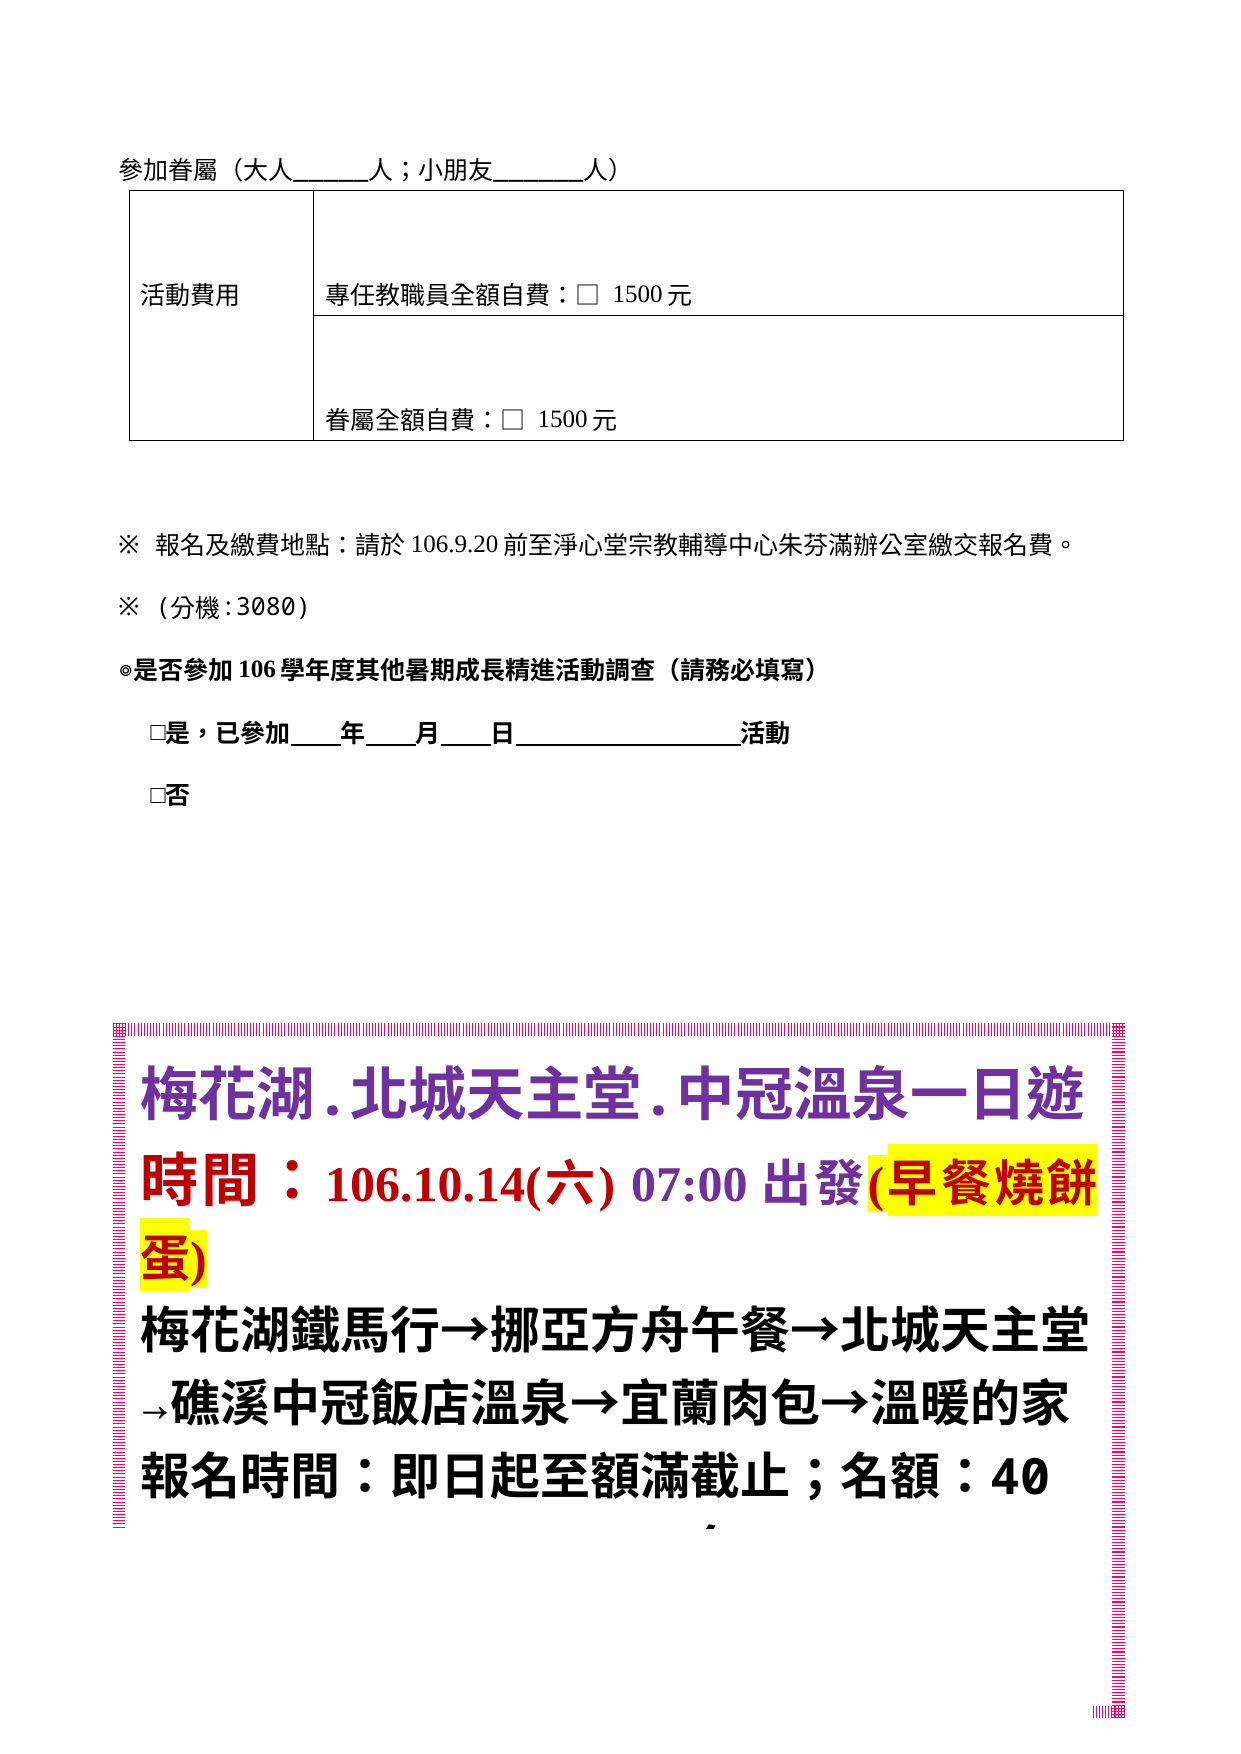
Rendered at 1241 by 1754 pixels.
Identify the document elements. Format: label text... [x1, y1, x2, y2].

text →礁溪中冠飯店溫泉→宜蘭肉包→溫暖的家 [140, 1363, 1097, 1436]
table_cell 眷屬全額自費：□ 1500元 [314, 316, 1123, 439]
text ◎是否參加106學年度其他暑期成長精進活動調查（請務必填寫） [118, 627, 1122, 689]
text □是，已參加 年 月 日 活動 [118, 689, 1122, 752]
table_header 活動費用 [130, 191, 313, 439]
text 參加眷屬（大人_____人；小朋友______人） [118, 127, 1122, 189]
table_header 專任教職員全額自費：□ 1500元 [314, 191, 1123, 314]
list (分機:3080) [118, 564, 1122, 627]
text 梅花湖鐵馬行→挪亞方舟午餐→北城天主堂 [140, 1291, 1097, 1363]
text 費用：每人1500元(可使用福利費1500元) [1093, 1582, 1097, 1698]
text 梅花湖.北城天主堂.中冠溫泉一日遊 [140, 1043, 1097, 1134]
text 時間：106.10.14(六) 07:00出發(早餐燒餅蛋) [140, 1134, 1097, 1291]
list 報名及繳費地點：請於106.9.20前至淨心堂宗教輔導中心朱芬滿辦公室繳交報名費。 [118, 502, 1122, 564]
text 報名時間：即日起至額滿截止；名額：40名 [140, 1436, 1097, 1582]
text □否 [118, 752, 1122, 814]
